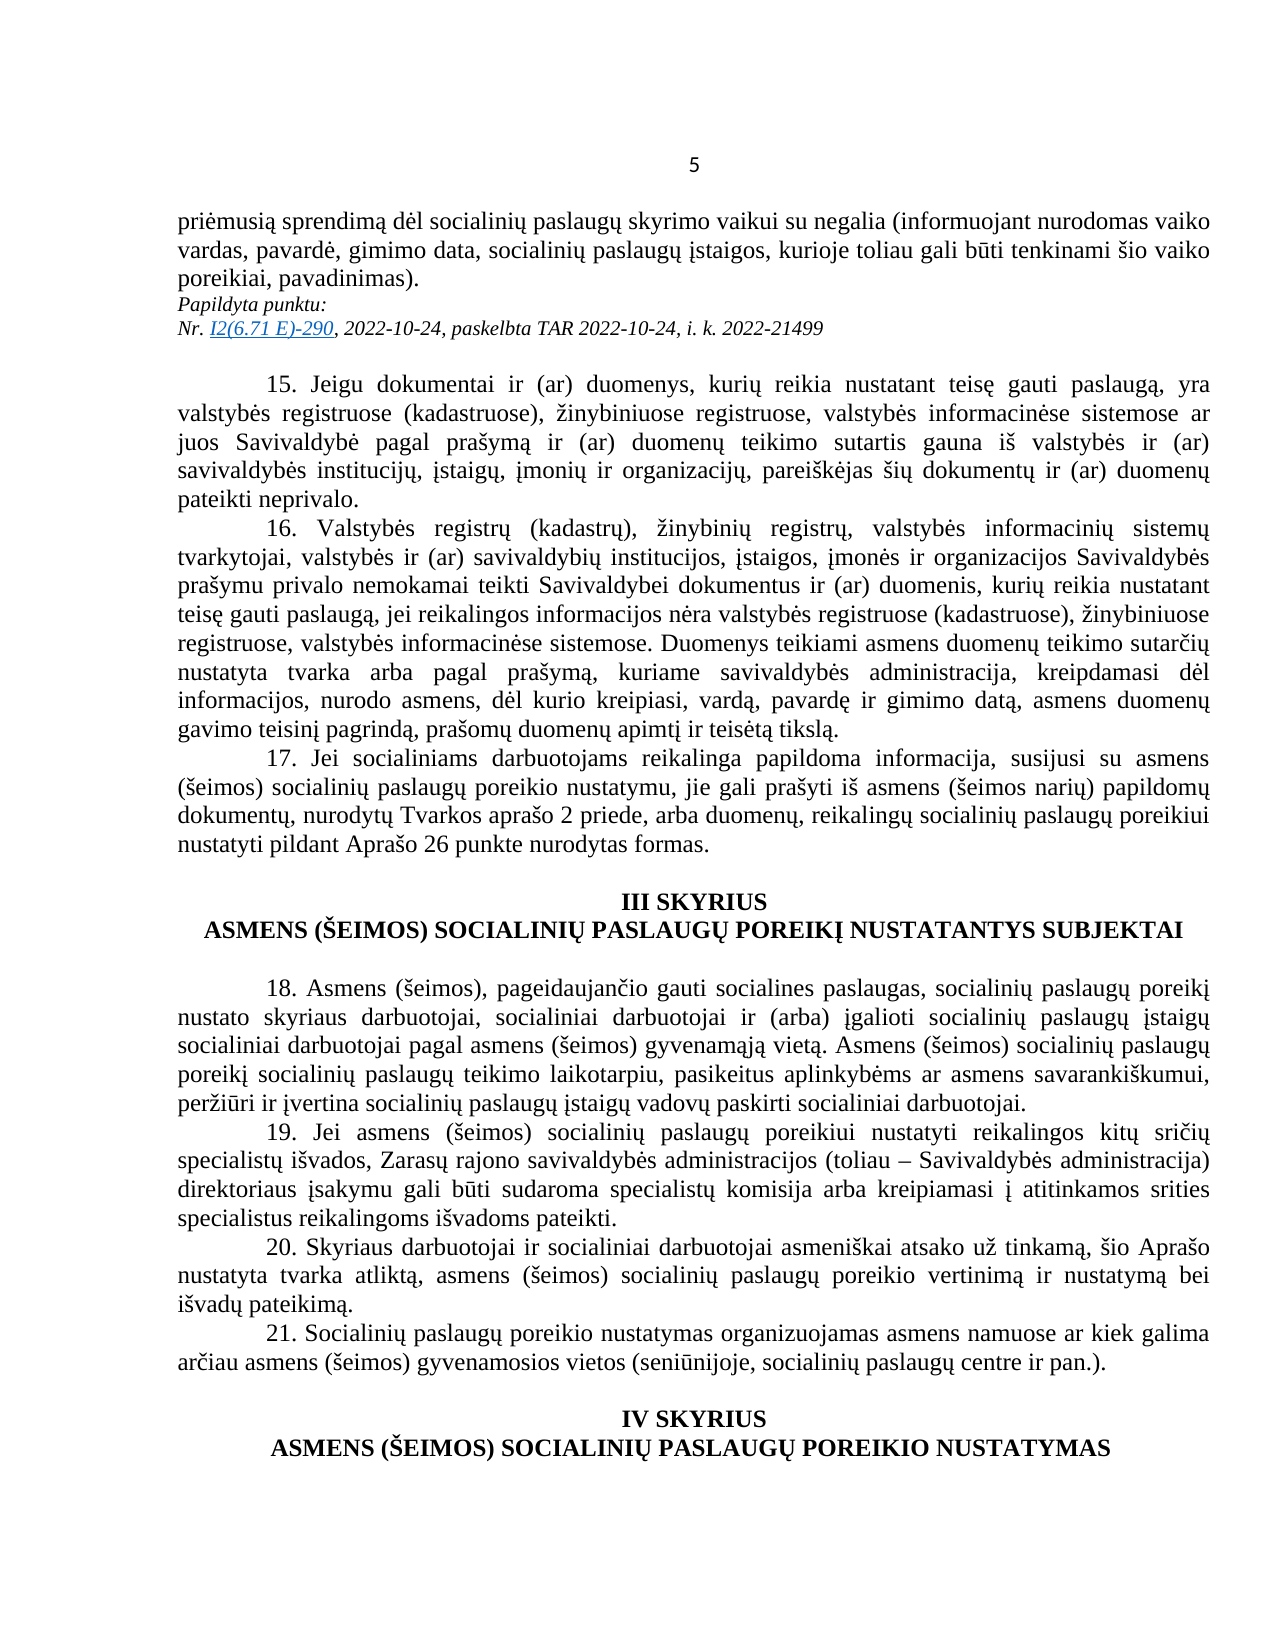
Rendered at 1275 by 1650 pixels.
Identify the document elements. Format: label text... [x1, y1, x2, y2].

text priėmusią sprendimą dėl socialinių paslaugų skyrimo vaikui su negalia (informuojant nurodomas vaiko vardas, pavardė, gimimo data, socialinių paslaugų įstaigos, kurioje toliau gali būti tenkinami šio vaiko poreikiai, pavadinimas). [177, 206, 1211, 292]
text 17. Jei socialiniams darbuotojams reikalinga papildoma informacija, susijusi su asmens (šeimos) socialinių paslaugų poreikio nustatymu, jie gali prašyti iš asmens (šeimos narių) papildomų dokumentų, nurodytų Tvarkos aprašo 2 priede, arba duomenų, reikalingų socialinių paslaugų poreikiui nustatyti pildant Aprašo 26 punkte nurodytas formas. [177, 743, 1211, 858]
text ASMENS (ŠEIMOS) SOCIALINIŲ PASLAUGŲ POREIKIO NUSTATYMAS [177, 1433, 1211, 1462]
text 18. Asmens (šeimos), pageidaujančio gauti socialines paslaugas, socialinių paslaugų poreikį nustato skyriaus darbuotojai, socialiniai darbuotojai ir (arba) įgalioti socialinių paslaugų įstaigų socialiniai darbuotojai pagal asmens (šeimos) gyvenamąją vietą. Asmens (šeimos) socialinių paslaugų poreikį socialinių paslaugų teikimo laikotarpiu, pasikeitus aplinkybėms ar asmens savarankiškumui, peržiūri ir įvertina socialinių paslaugų įstaigų vadovų paskirti socialiniai darbuotojai. [177, 973, 1211, 1117]
text Papildyta punktu: [177, 292, 1211, 316]
text Nr. I2(6.71 E)-290, 2022-10-24, paskelbta TAR 2022-10-24, i. k. 2022-21499 [177, 316, 1211, 340]
text 16. Valstybės registrų (kadastrų), žinybinių registrų, valstybės informacinių sistemų tvarkytojai, valstybės ir (ar) savivaldybių institucijos, įstaigos, įmonės ir organizacijos Savivaldybės prašymu privalo nemokamai teikti Savivaldybei dokumentus ir (ar) duomenis, kurių reikia nustatant teisę gauti paslaugą, jei reikalingos informacijos nėra valstybės registruose (kadastruose), žinybiniuose registruose, valstybės informacinėse sistemose. Duomenys teikiami asmens duomenų teikimo sutarčių nustatyta tvarka arba pagal prašymą, kuriame savivaldybės administracija, kreipdamasi dėl informacijos, nurodo asmens, dėl kurio kreipiasi, vardą, pavardę ir gimimo datą, asmens duomenų gavimo teisinį pagrindą, prašomų duomenų apimtį ir teisėtą tikslą. [177, 513, 1211, 743]
text 19. Jei asmens (šeimos) socialinių paslaugų poreikiui nustatyti reikalingos kitų sričių specialistų išvados, Zarasų rajono savivaldybės administracijos (toliau – Savivaldybės administracija) direktoriaus įsakymu gali būti sudaroma specialistų komisija arba kreipiamasi į atitinkamos srities specialistus reikalingoms išvadoms pateikti. [177, 1117, 1211, 1232]
text 20. Skyriaus darbuotojai ir socialiniai darbuotojai asmeniškai atsako už tinkamą, šio Aprašo nustatyta tvarka atliktą, asmens (šeimos) socialinių paslaugų poreikio vertinimą ir nustatymą bei išvadų pateikimą. [177, 1232, 1211, 1318]
text III SKYRIUS [177, 887, 1211, 915]
text IV SKYRIUS [177, 1404, 1211, 1433]
text 15. Jeigu dokumentai ir (ar) duomenys, kurių reikia nustatant teisę gauti paslaugą, yra valstybės registruose (kadastruose), žinybiniuose registruose, valstybės informacinėse sistemose ar juos Savivaldybė pagal prašymą ir (ar) duomenų teikimo sutartis gauna iš valstybės ir (ar) savivaldybės institucijų, įstaigų, įmonių ir organizacijų, pareiškėjas šių dokumentų ir (ar) duomenų pateikti neprivalo. [177, 369, 1211, 513]
text 21. Socialinių paslaugų poreikio nustatymas organizuojamas asmens namuose ar kiek galima arčiau asmens (šeimos) gyvenamosios vietos (seniūnijoje, socialinių paslaugų centre ir pan.). [177, 1318, 1211, 1375]
text ASMENS (ŠEIMOS) SOCIALINIŲ PASLAUGŲ POREIKĮ NUSTATANTYS SUBJEKTAI [177, 915, 1211, 944]
